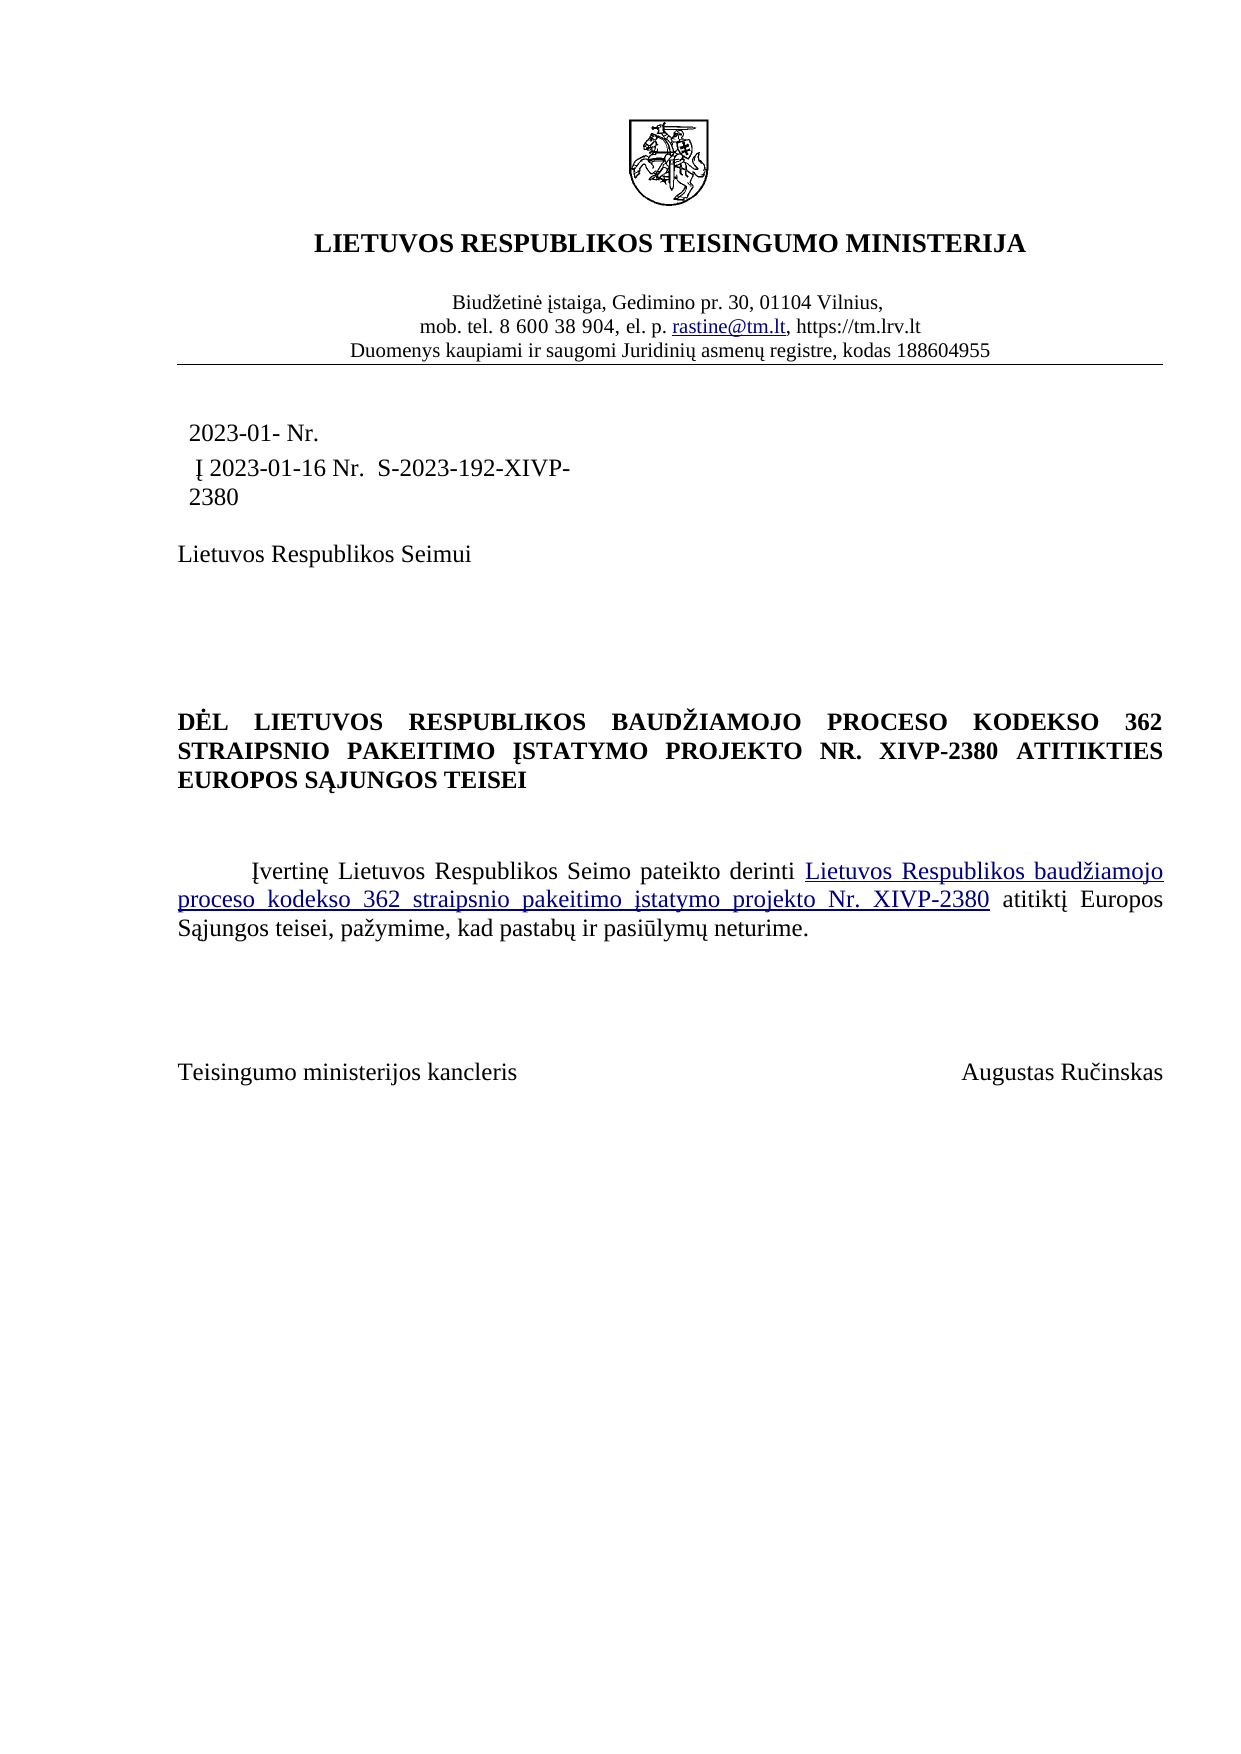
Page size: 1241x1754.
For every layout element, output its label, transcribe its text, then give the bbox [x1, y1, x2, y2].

text DĖL LIETUVOS RESPUBLIKOS BAUDŽIAMOJO PROCESO KODEKSO 362 STRAIPSNIO PAKEITIMO ĮSTATYMO PROJEKTO NR. XIVP-2380 ATITIKTIES EUROPOS SĄJUNGOS TEISEI [177, 683, 1163, 793]
text Įvertinę Lietuvos Respublikos Seimo pateikto derinti Lietuvos Respublikos baudžiamojo proceso kodekso 362 straipsnio pakeitimo įstatymo projekto Nr. XIVP-2380 atitiktį Europos Sąjungos teisei, pažymime, kad pastabų ir pasiūlymų neturime. [177, 856, 1163, 942]
table_header 2023-01- Nr. [177, 418, 603, 453]
table_cell Į 2023-01-16 Nr. S-2023-192-XIVP-2380 [177, 453, 598, 539]
table_cell [598, 453, 603, 539]
text Teisingumo ministerijos kancleris Augustas Ručinskas [177, 1057, 1163, 1086]
text Lietuvos Respublikos Seimui [177, 539, 1130, 568]
